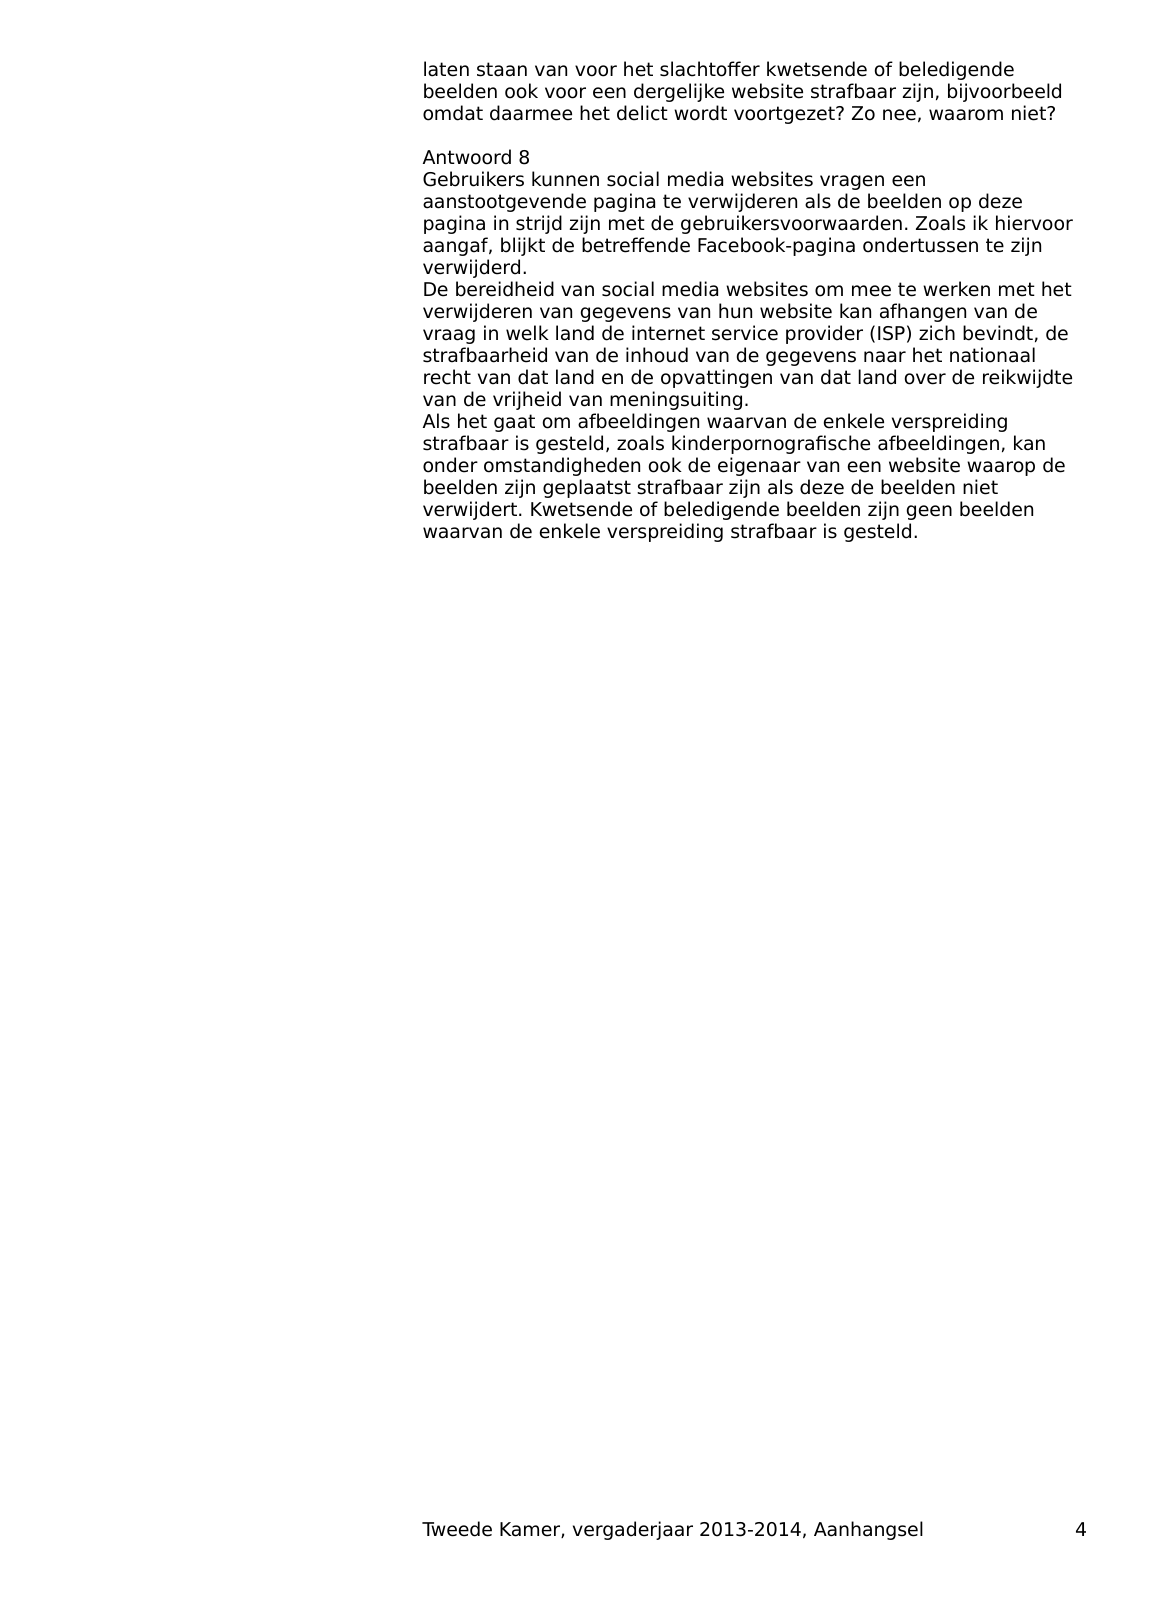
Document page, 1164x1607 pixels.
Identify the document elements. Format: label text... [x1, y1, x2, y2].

text Als het gaat om afbeeldingen waarvan de enkele verspreiding strafbaar is gesteld, zoals kinderpornografische afbeeldingen, kan onder omstandigheden ook de eigenaar van een website waarop de beelden zijn geplaatst strafbaar zijn als deze de beelden niet verwijdert. Kwetsende of beledigende beelden zijn geen beelden waarvan de enkele verspreiding strafbaar is gesteld. [422, 411, 1087, 543]
text Gebruikers kunnen social media websites vragen een aanstootgevende pagina te verwijderen als de beelden op deze pagina in strijd zijn met de gebruikersvoorwaarden. Zoals ik hiervoor aangaf, blijkt de betreffende Facebook-pagina ondertussen te zijn verwijderd. [422, 169, 1087, 279]
text De bereidheid van social media websites om mee te werken met het verwijderen van gegevens van hun website kan afhangen van de vraag in welk land de internet service provider (ISP) zich bevindt, de strafbaarheid van de inhoud van de gegevens naar het nationaal recht van dat land en de opvattingen van dat land over de reikwijdte van de vrijheid van meningsuiting. [422, 279, 1087, 411]
text laten staan van voor het slachtoffer kwetsende of beledigende beelden ook voor een dergelijke website strafbaar zijn, bijvoorbeeld omdat daarmee het delict wordt voortgezet? Zo nee, waarom niet? [422, 59, 1087, 125]
text Antwoord 8 [422, 147, 1087, 169]
